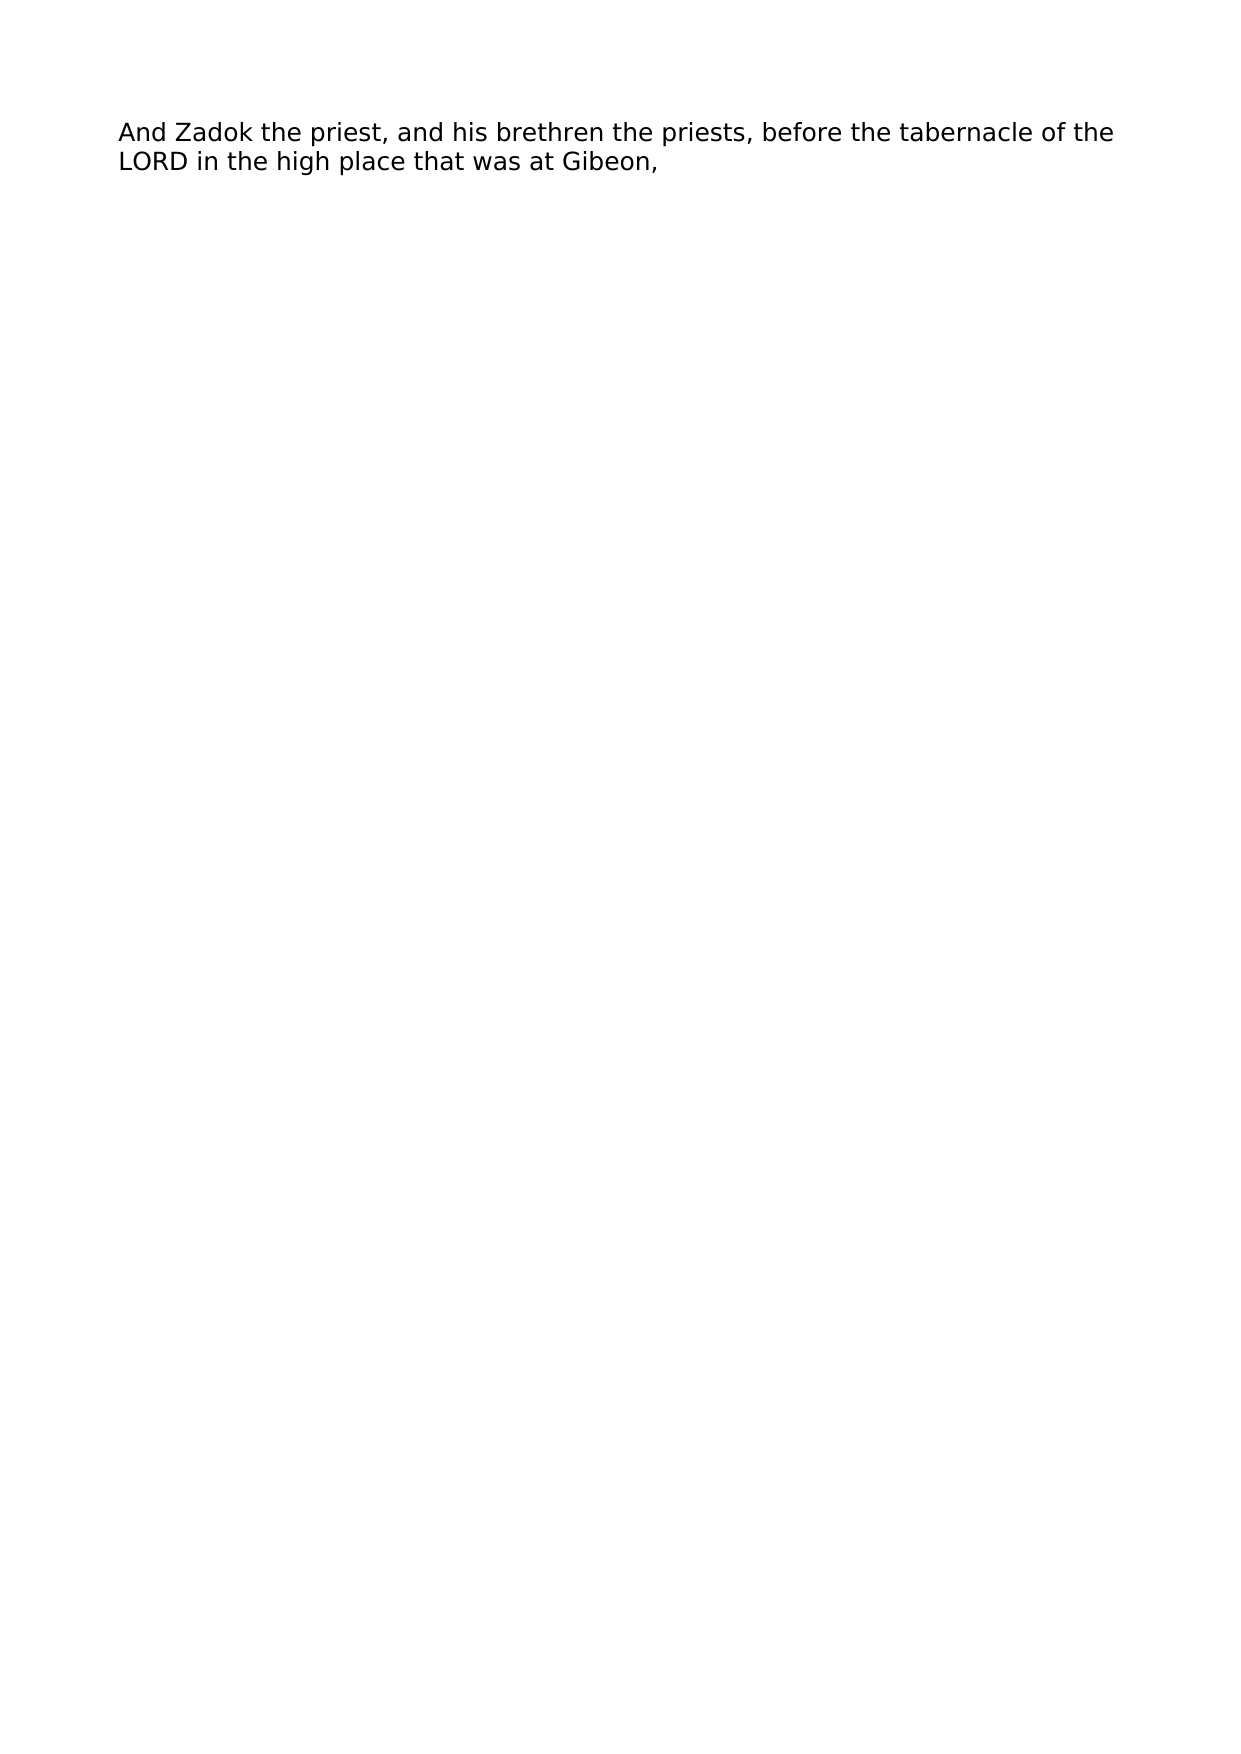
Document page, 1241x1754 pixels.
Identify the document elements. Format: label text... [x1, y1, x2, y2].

text And Zadok the priest, and his brethren the priests, before the tabernacle of the LORD in the high place that was at Gibeon, [118, 118, 1122, 176]
